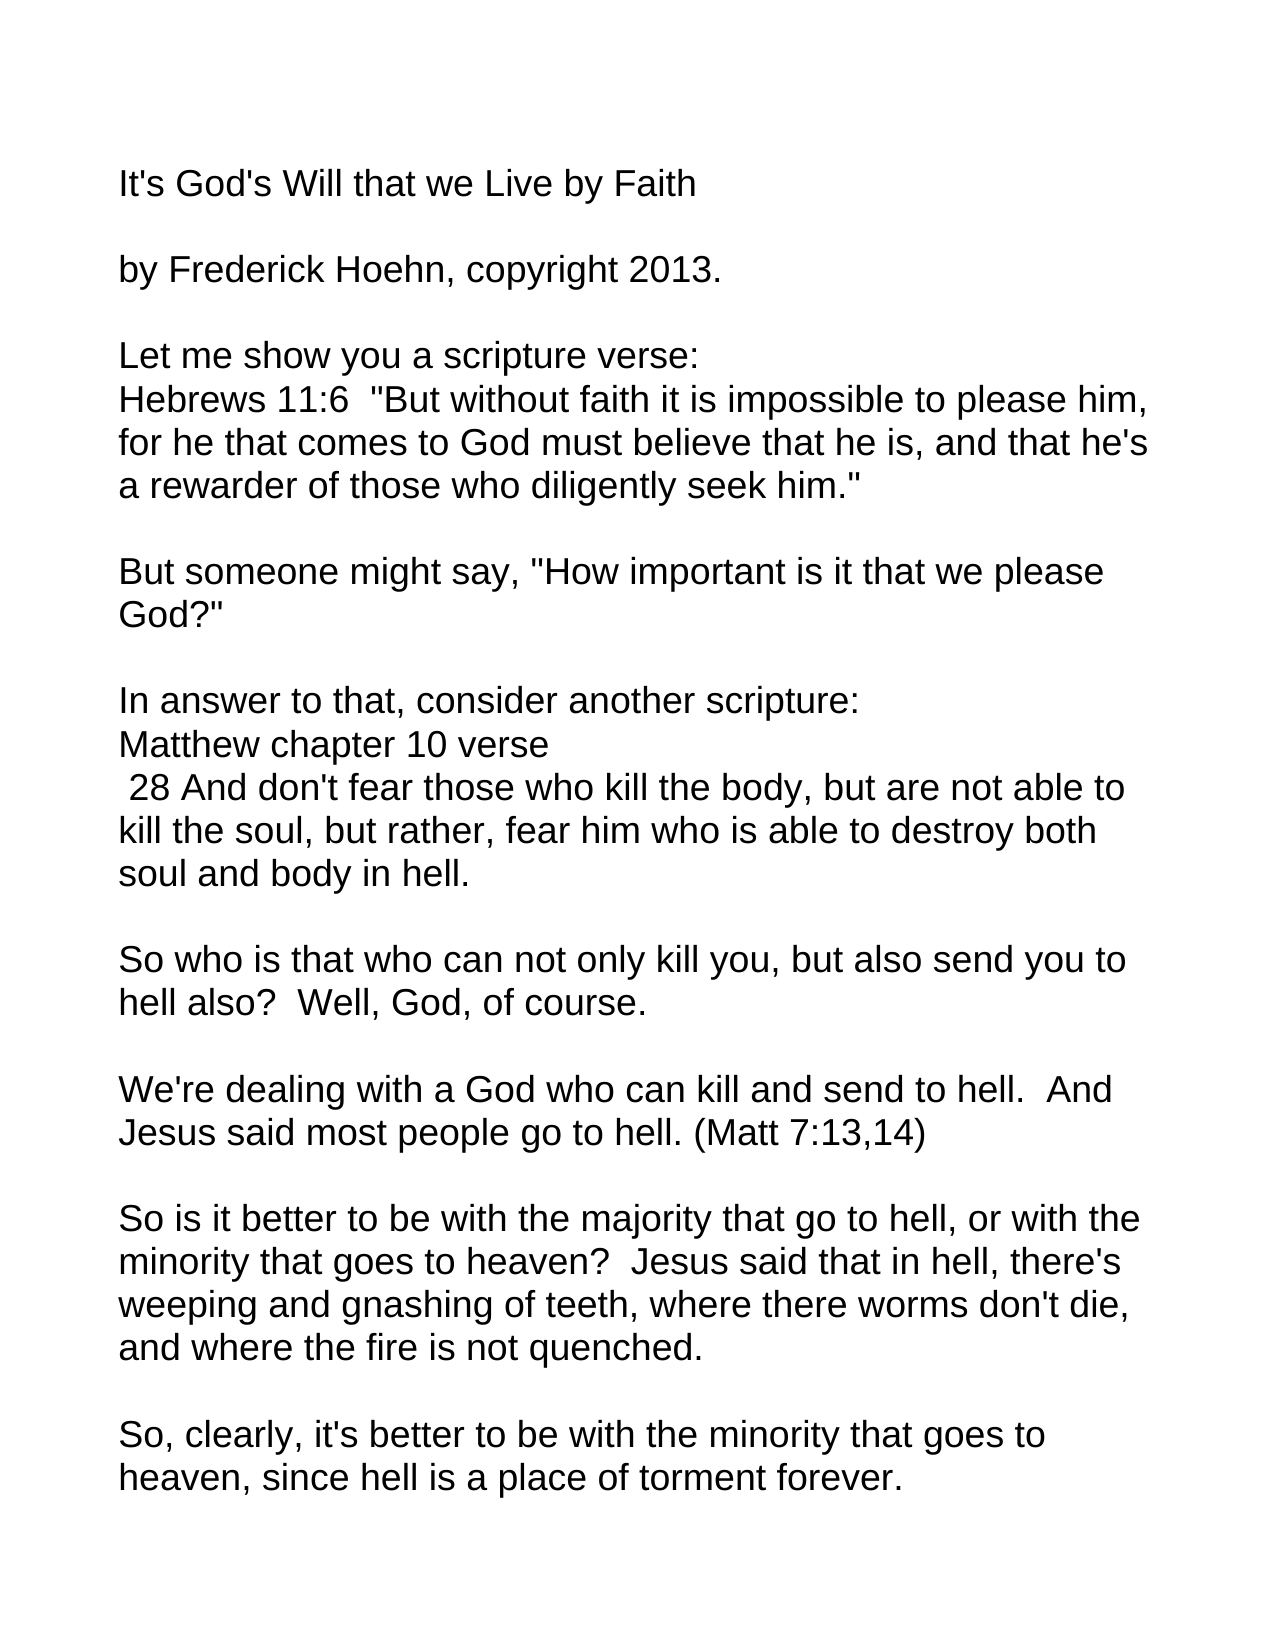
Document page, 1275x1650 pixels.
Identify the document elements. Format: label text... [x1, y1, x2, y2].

text 28 And don't fear those who kill the body, but are not able to kill the soul, but rather, fear him who is able to destroy both soul and body in hell. [118, 765, 1157, 894]
text Matthew chapter 10 verse [118, 722, 1157, 765]
text So is it better to be with the majority that go to hell, or with the minority that goes to heaven? Jesus said that in hell, there's weeping and gnashing of teeth, where there worms don't die, and where the fire is not quenched. [118, 1196, 1157, 1369]
text So who is that who can not only kill you, but also send you to hell also? Well, God, of course. [118, 937, 1157, 1024]
text So, clearly, it's better to be with the minority that goes to heaven, since hell is a place of torment forever. [118, 1412, 1157, 1498]
text In answer to that, consider another scripture: [118, 679, 1157, 722]
text Let me show you a scripture verse: [118, 334, 1157, 377]
text We're dealing with a God who can kill and send to hell. And Jesus said most people go to hell. (Matt 7:13,14) [118, 1067, 1157, 1153]
text Hebrews 11:6 "But without faith it is impossible to please him, for he that comes to God must believe that he is, and that he's a rewarder of those who diligently seek him." [118, 377, 1157, 506]
text But someone might say, "How important is it that we please God?" [118, 549, 1157, 636]
text by Frederick Hoehn, copyright 2013. [118, 247, 1157, 291]
text It's God's Will that we Live by Faith [118, 161, 1157, 204]
